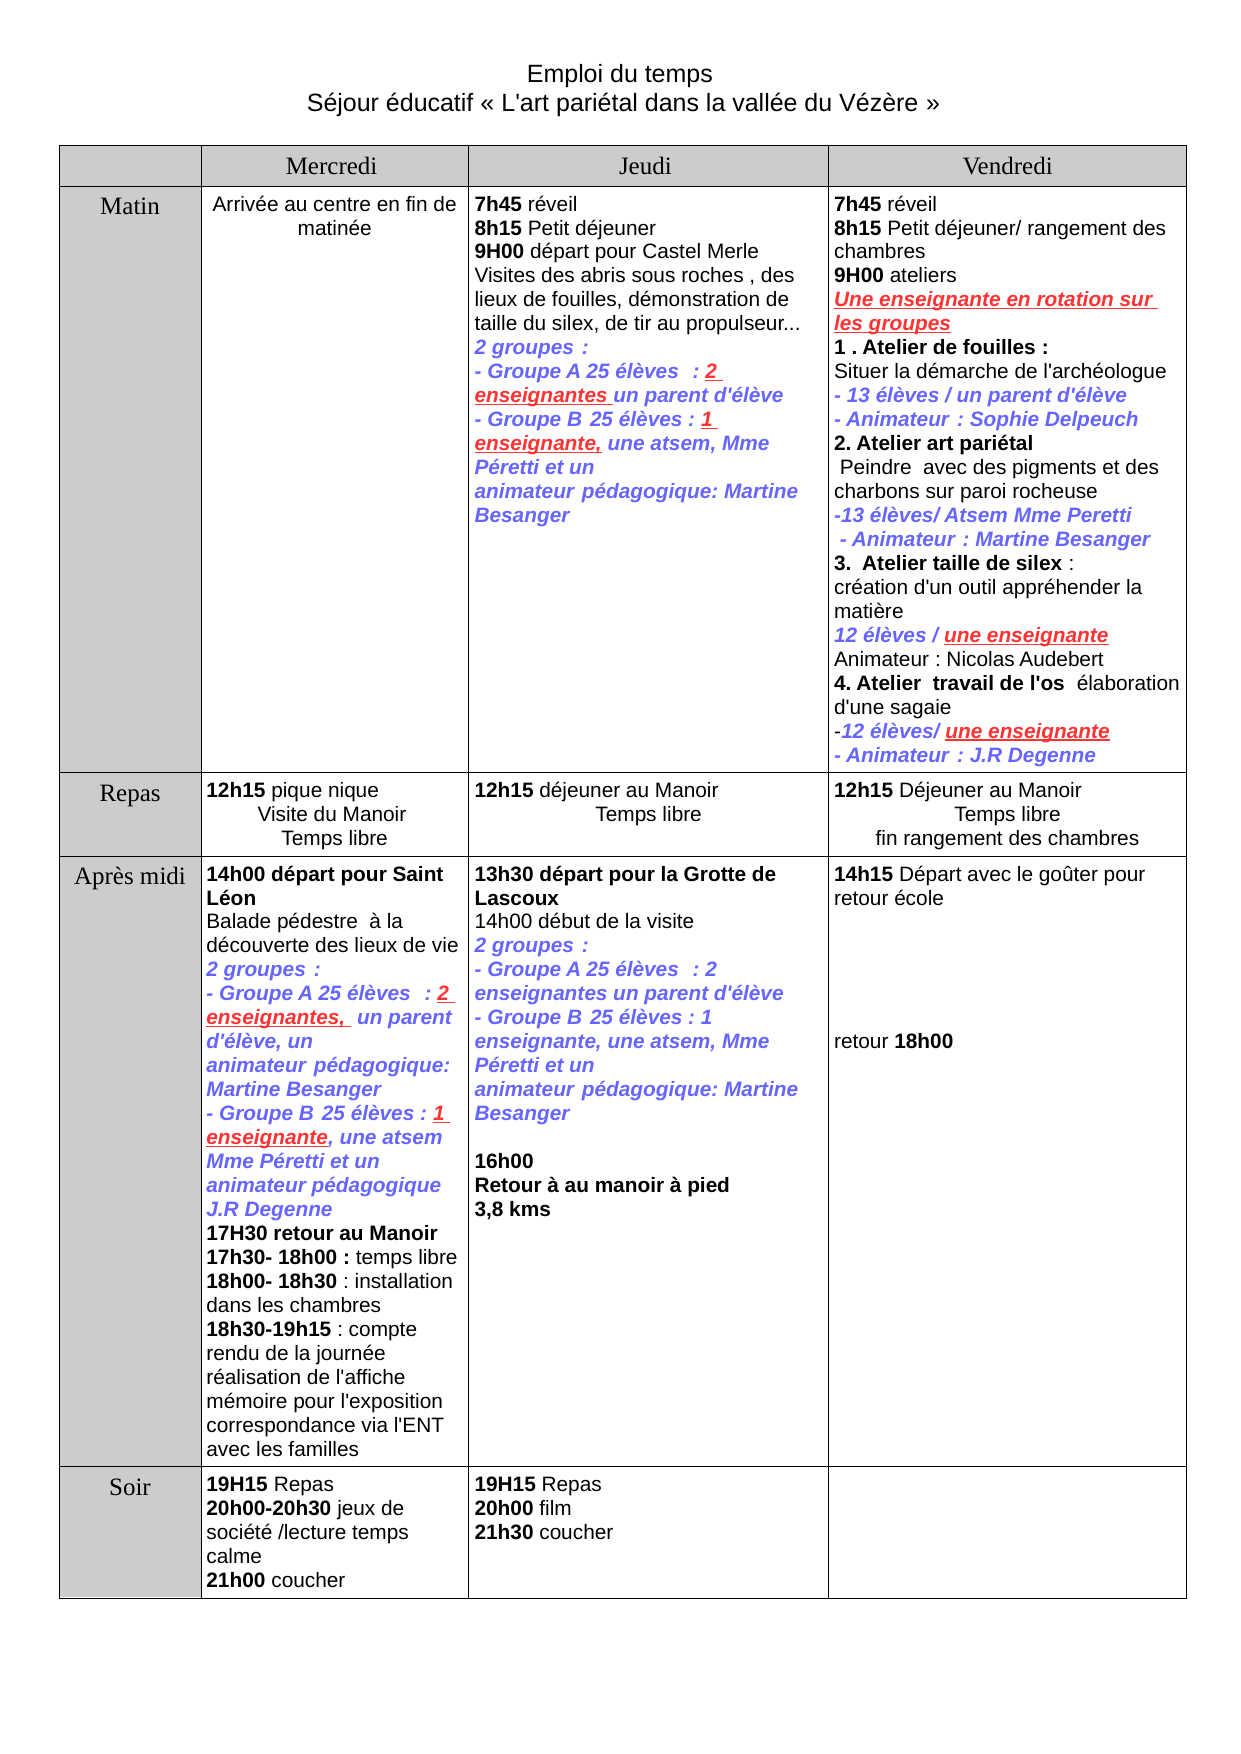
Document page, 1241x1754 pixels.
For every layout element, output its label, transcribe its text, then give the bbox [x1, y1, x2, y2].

table_cell 13h30 départ pour la Grotte de Lascoux 14h00 début de la visite 2 groupes : - Groupe A 25 élèves : 2 enseignantes un parent d'élève - Groupe B 25 élèves : 1 enseignante, une atsem, Mme Péretti et un animateur pédagogique: Martine Besanger 16h00 Retour à au manoir à pied 3,8 kms [469, 857, 828, 1466]
table_cell Repas [60, 773, 201, 856]
table_header Vendredi [829, 146, 1186, 186]
table_header Jeudi [469, 146, 828, 186]
table_cell 12h15 pique nique Visite du Manoir Temps libre [202, 773, 468, 856]
table_cell [829, 1467, 1186, 1597]
table_cell 19H15 Repas 20h00-20h30 jeux de société /lecture temps calme 21h00 coucher [202, 1467, 468, 1597]
table_cell 7h45 réveil 8h15 Petit déjeuner 9H00 départ pour Castel Merle Visites des abris sous roches , des lieux de fouilles, démonstration de taille du silex, de tir au propulseur... 2 groupes : - Groupe A 25 élèves : 2 enseignantes un parent d'élève - Groupe B 25 élèves : 1 enseignante, une atsem, Mme Péretti et un animateur pédagogique: Martine Besanger [469, 187, 828, 772]
table_cell Soir [60, 1467, 201, 1597]
table_cell 12h15 déjeuner au Manoir Temps libre [469, 773, 828, 856]
table_header [60, 146, 201, 186]
table_cell 14h15 Départ avec le goûter pour retour école retour 18h00 [829, 857, 1186, 1466]
table_cell Arrivée au centre en fin de matinée [202, 187, 468, 772]
text Séjour éducatif « L'art pariétal dans la vallée du Vézère » [59, 88, 1187, 117]
table_cell 19H15 Repas 20h00 film 21h30 coucher [469, 1467, 828, 1597]
table_cell Matin [60, 187, 201, 772]
table_cell 12h15 Déjeuner au Manoir Temps libre fin rangement des chambres [829, 773, 1186, 856]
text Emploi du temps [59, 59, 1187, 88]
table_cell Après midi [60, 857, 201, 1466]
table_cell 14h00 départ pour Saint Léon Balade pédestre à la découverte des lieux de vie 2 groupes : - Groupe A 25 élèves : 2 enseignantes, un parent d'élève, un animateur pédagogique: Martine Besanger - Groupe B 25 élèves : 1 enseignante, une atsem Mme Péretti et un animateur pédagogique J.R Degenne 17H30 retour au Manoir 17h30- 18h00 : temps libre 18h00- 18h30 : installation dans les chambres 18h30-19h15 : compte rendu de la journée réalisation de l'affiche mémoire pour l'exposition correspondance via l'ENT avec les familles [202, 857, 468, 1466]
table_header Mercredi [202, 146, 468, 186]
table_cell 7h45 réveil 8h15 Petit déjeuner/ rangement des chambres 9H00 ateliers Une enseignante en rotation sur les groupes 1 . Atelier de fouilles : Situer la démarche de l'archéologue - 13 élèves / un parent d'élève - Animateur : Sophie Delpeuch 2. Atelier art pariétal Peindre avec des pigments et des charbons sur paroi rocheuse -13 élèves/ Atsem Mme Peretti - Animateur : Martine Besanger 3. Atelier taille de silex : création d'un outil appréhender la matière 12 élèves / une enseignante Animateur : Nicolas Audebert 4. Atelier travail de l'os élaboration d'une sagaie -12 élèves/ une enseignante - Animateur : J.R Degenne [829, 187, 1186, 772]
